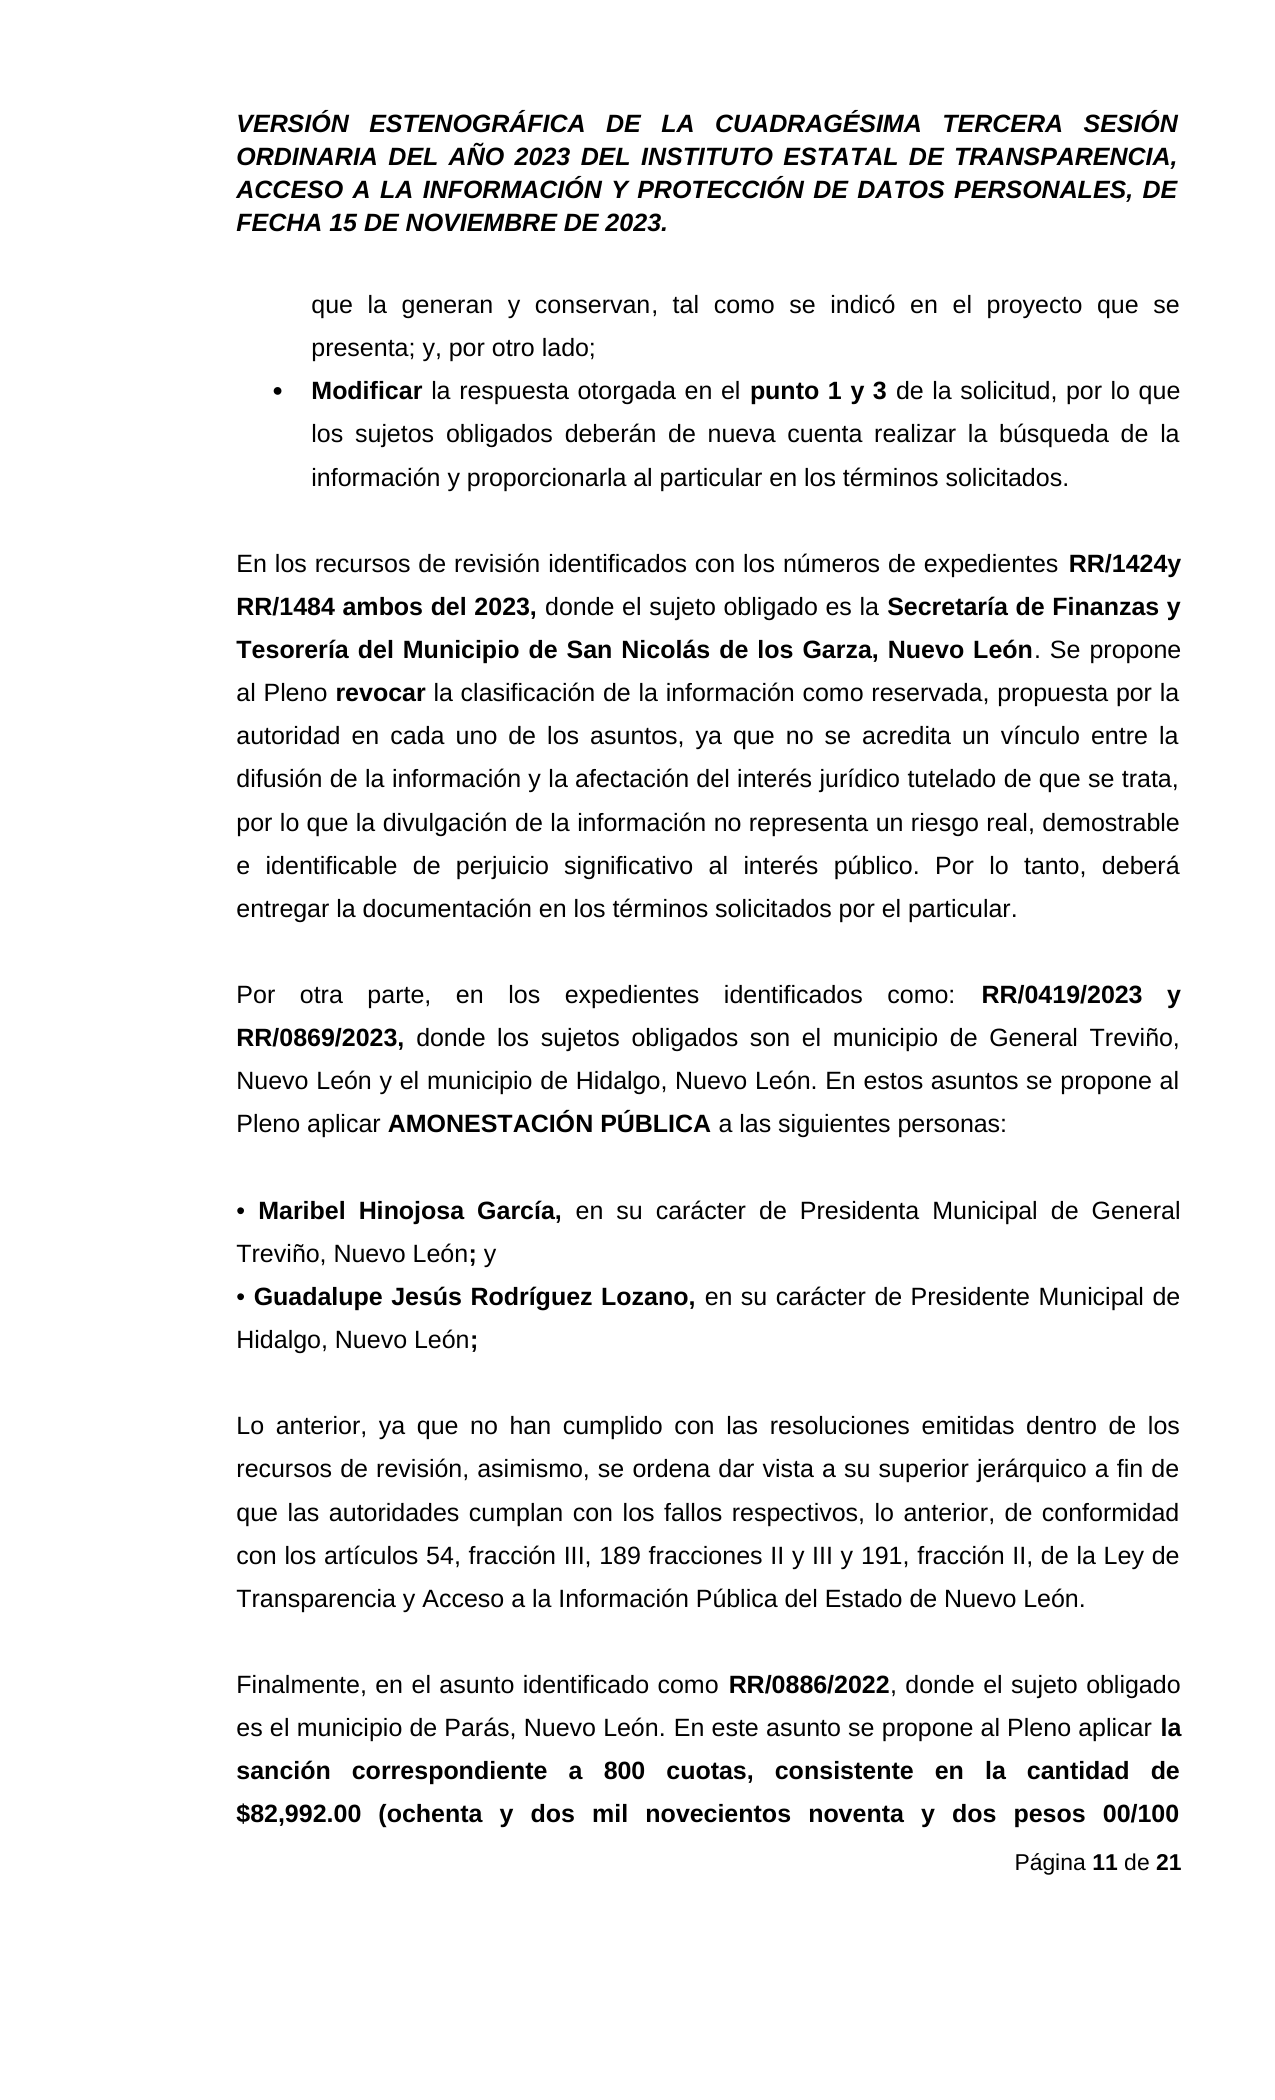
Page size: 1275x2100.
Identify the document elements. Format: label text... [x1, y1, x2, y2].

list que la generan y conservan, tal como se indicó en el proyecto que se presenta; y, por otro lado; [274, 290, 1181, 362]
text Por otra parte, en los expedientes identificados como: RR/0419/2023 y RR/0869/2023, donde los sujetos obligados son el municipio de General Treviño, Nuevo León y el municipio de Hidalgo, Nuevo León. En estos asuntos se propone al Pleno aplicar AMONESTACIÓN PÚBLICA a las siguientes personas: [236, 980, 1181, 1138]
text • Guadalupe Jesús Rodríguez Lozano, en su carácter de Presidente Municipal de Hidalgo, Nuevo León; [236, 1282, 1181, 1354]
text Lo anterior, ya que no han cumplido con las resoluciones emitidas dentro de los recursos de revisión, asimismo, se ordena dar vista a su superior jerárquico a fin de que las autoridades cumplan con los fallos respectivos, lo anterior, de conformidad con los artículos 54, fracción III, 189 fracciones II y III y 191, fracción II, de la Ley de Transparencia y Acceso a la Información Pública del Estado de Nuevo León. [236, 1411, 1181, 1613]
text • Maribel Hinojosa García, en su carácter de Presidenta Municipal de General Treviño, Nuevo León; y [236, 1196, 1181, 1268]
text En los recursos de revisión identificados con los números de expedientes RR/1424y RR/1484 ambos del 2023, donde el sujeto obligado es la Secretaría de Finanzas y Tesorería del Municipio de San Nicolás de los Garza, Nuevo León. Se propone al Pleno revocar la clasificación de la información como reservada, propuesta por la autoridad en cada uno de los asuntos, ya que no se acredita un vínculo entre la difusión de la información y la afectación del interés jurídico tutelado de que se trata, por lo que la divulgación de la información no representa un riesgo real, demostrable e identificable de perjuicio significativo al interés público. Por lo tanto, deberá entregar la documentación en los términos solicitados por el particular. [236, 549, 1181, 923]
text Finalmente, en el asunto identificado como RR/0886/2022, donde el sujeto obligado es el municipio de Parás, Nuevo León. En este asunto se propone al Pleno aplicar la sanción correspondiente a 800 cuotas, consistente en la cantidad de $82,992.00 (ochenta y dos mil novecientos noventa y dos pesos 00/100 [236, 1670, 1181, 1828]
list Modificar la respuesta otorgada en el punto 1 y 3 de la solicitud, por lo que los sujetos obligados deberán de nueva cuenta realizar la búsqueda de la información y proporcionarla al particular en los términos solicitados. [274, 376, 1181, 491]
